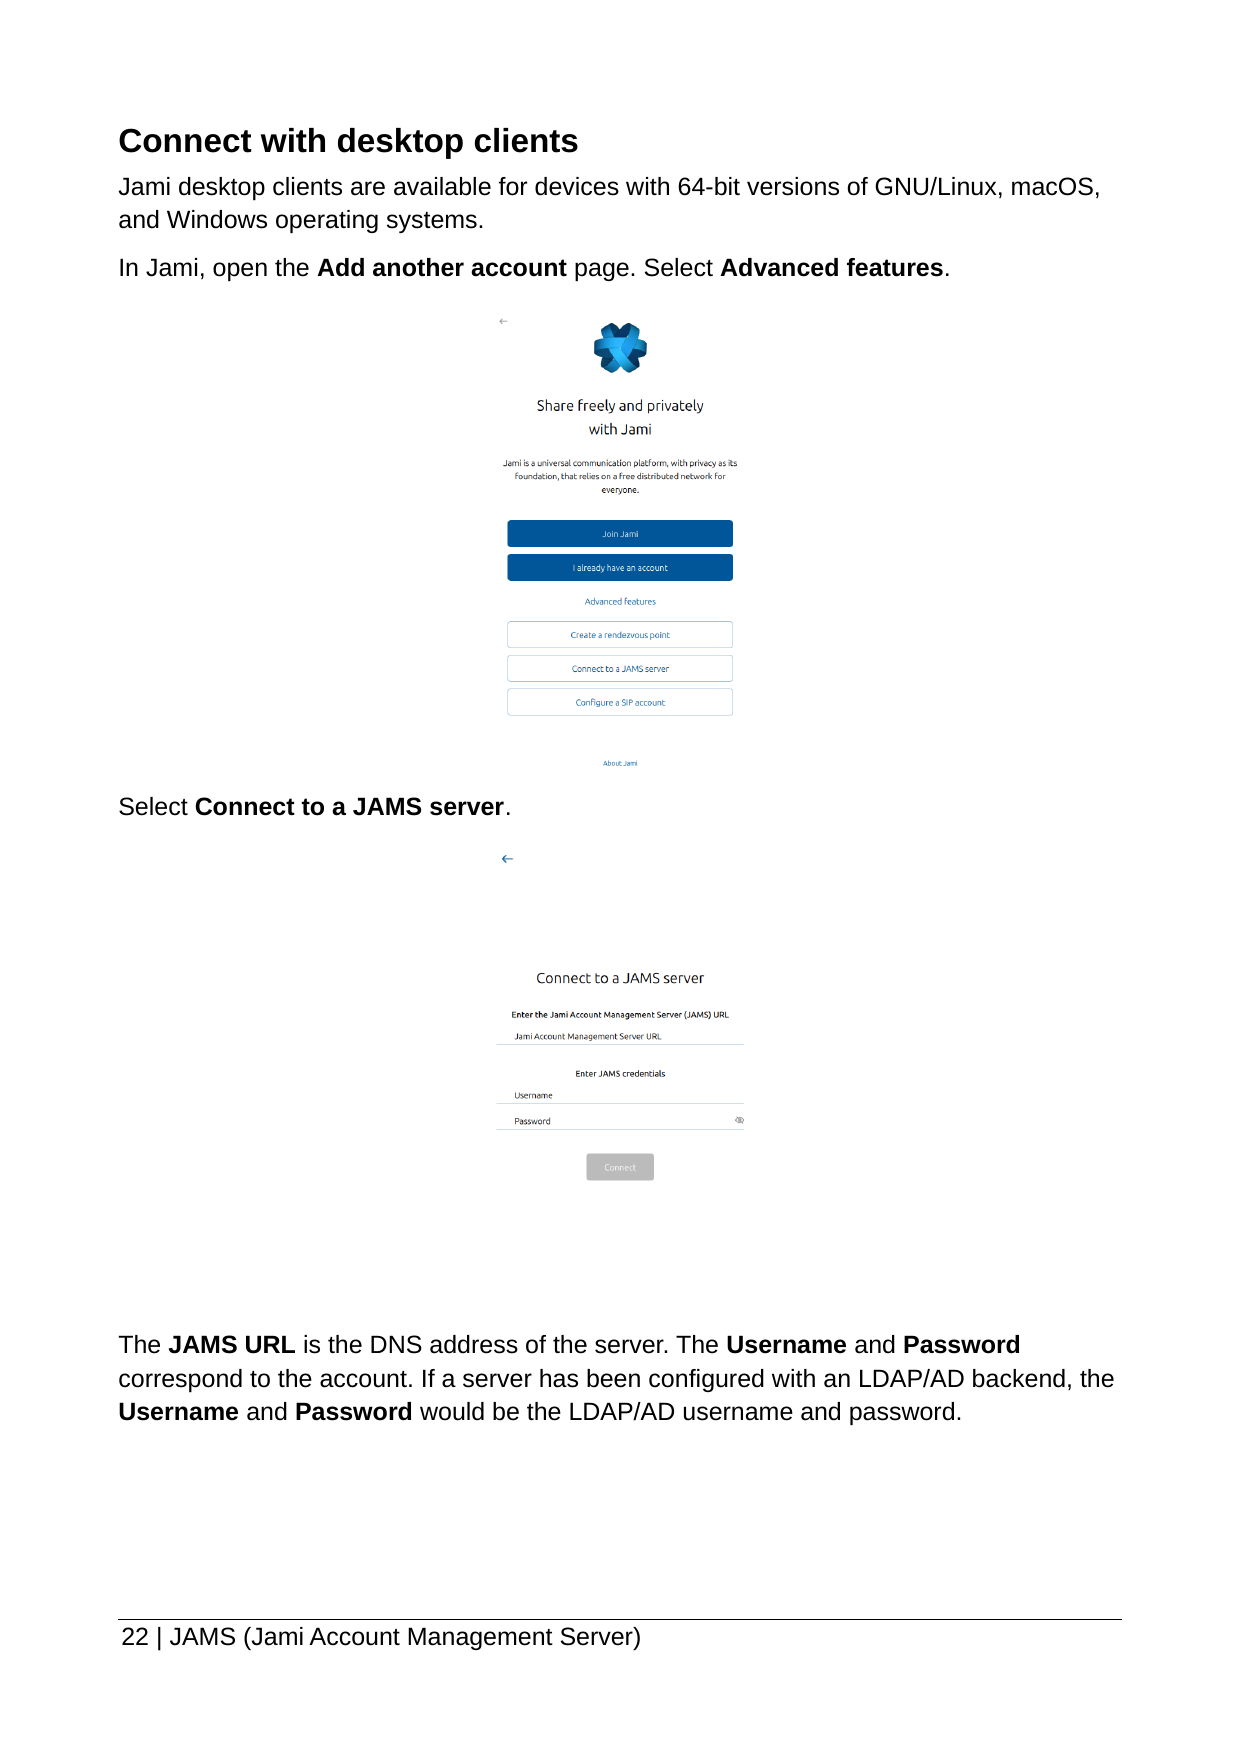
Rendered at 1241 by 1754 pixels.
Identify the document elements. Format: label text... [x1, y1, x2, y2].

subtitle Connect with desktop clients [118, 121, 1122, 160]
text Jami desktop clients are available for devices with 64-bit versions of GNU/Linux, macOS, and Windows operating systems. [118, 172, 1122, 234]
picture [482, 300, 758, 773]
text The JAMS URL is the DNS address of the server. The Username and Password correspond to the account. If a server has been configured with an LDAP/AD backend, the Username and Password would be the LDAP/AD username and password. [118, 1331, 1122, 1425]
text Select Connect to a JAMS server. [118, 792, 1122, 820]
text In Jami, open the Add another account page. Select Advanced features. [118, 253, 1122, 282]
picture [482, 839, 758, 1312]
